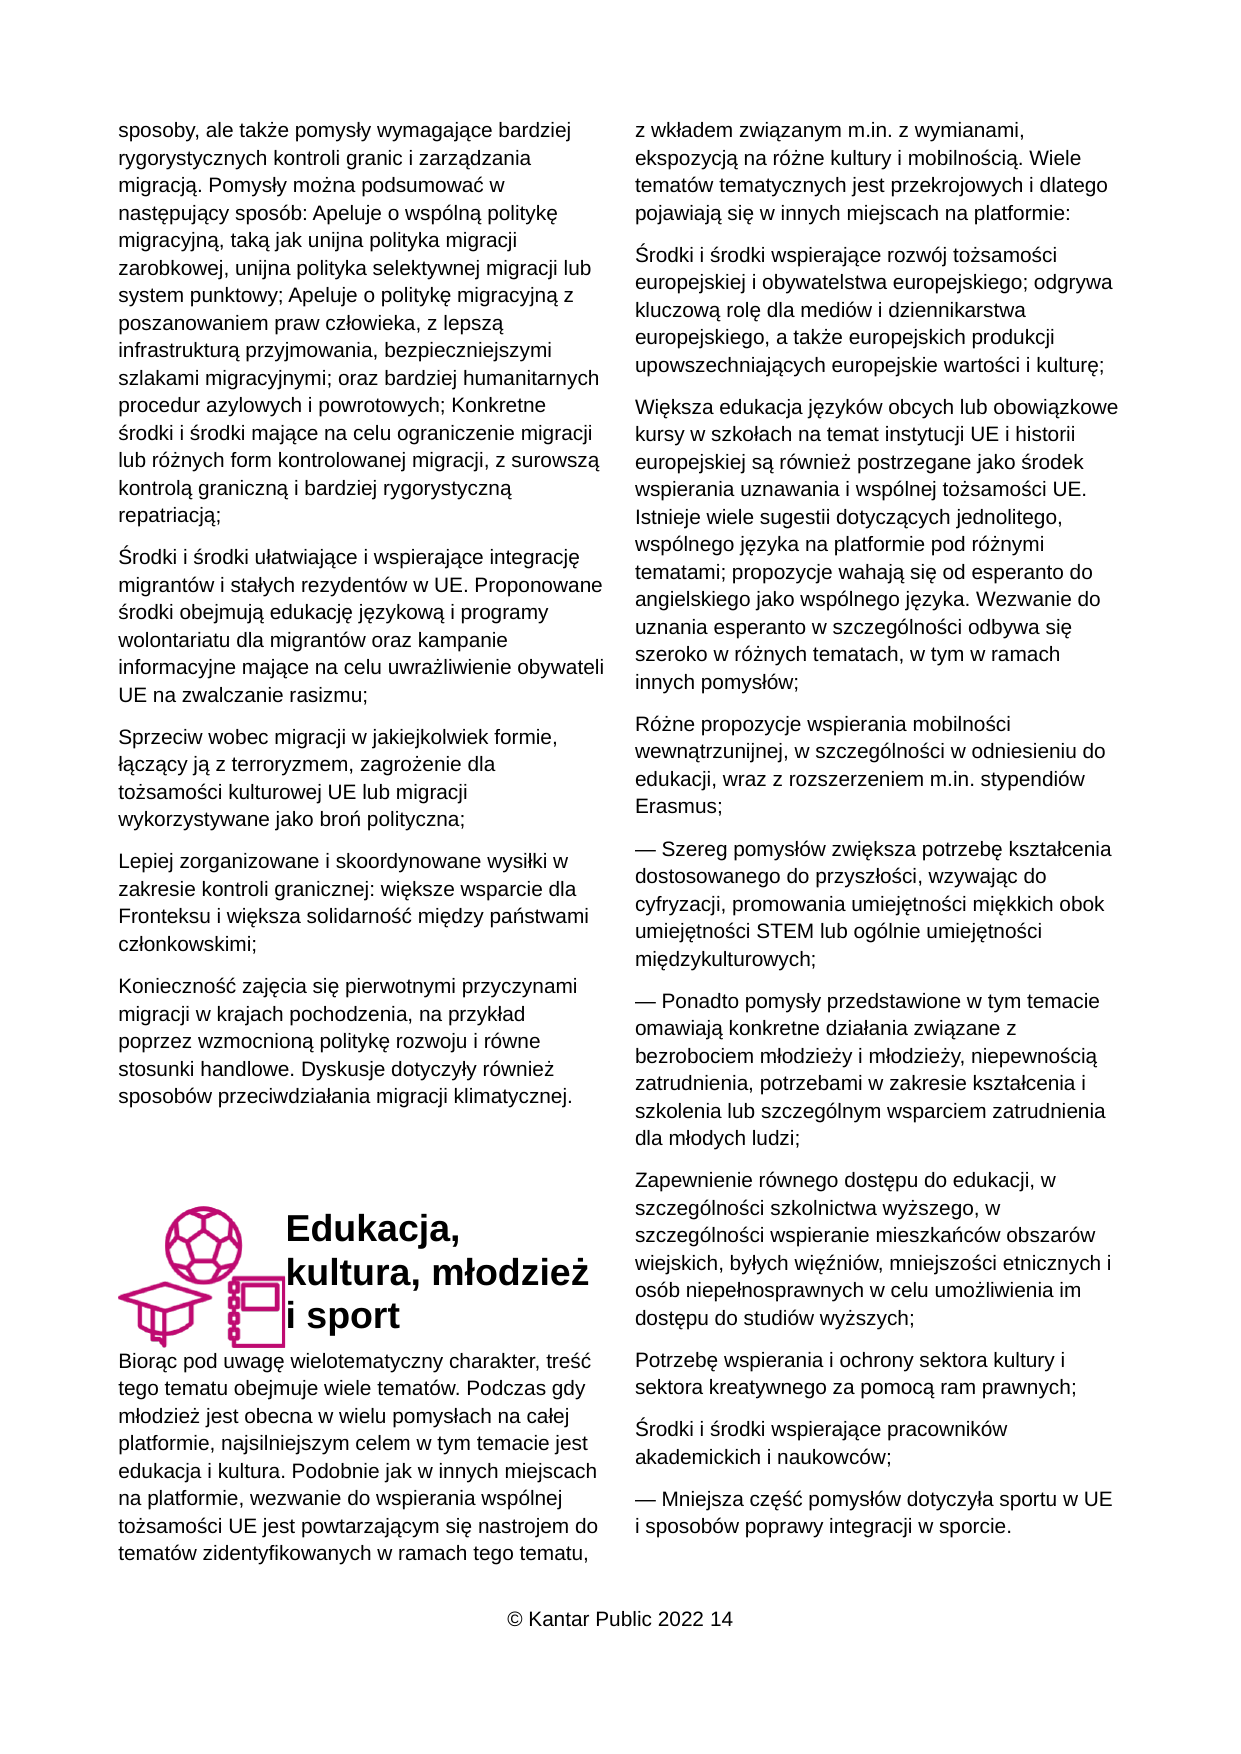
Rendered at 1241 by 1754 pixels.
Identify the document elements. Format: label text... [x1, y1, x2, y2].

text Zapewnienie równego dostępu do edukacji, w szczególności szkolnictwa wyższego, w szczególności wspieranie mieszkańców obszarów wiejskich, byłych więźniów, mniejszości etnicznych i osób niepełnosprawnych w celu umożliwienia im dostępu do studiów wyższych; [635, 1168, 1122, 1329]
text Sprzeciw wobec migracji w jakiejkolwiek formie, łączący ją z terroryzmem, zagrożenie dla tożsamości kulturowej UE lub migracji wykorzystywane jako broń polityczna; [118, 725, 605, 831]
text — Ponadto pomysły przedstawione w tym temacie omawiają konkretne działania związane z bezrobociem młodzieży i młodzieży, niepewnością zatrudnienia, potrzebami w zakresie kształcenia i szkolenia lub szczególnym wsparciem zatrudnienia dla młodych ludzi; [635, 988, 1122, 1150]
text z wkładem związanym m.in. z wymianami, ekspozycją na różne kultury i mobilnością. Wiele tematów tematycznych jest przekrojowych i dlatego pojawiają się w innych miejscach na platformie: [635, 118, 1122, 224]
text Potrzebę wspierania i ochrony sektora kultury i sektora kreatywnego za pomocą ram prawnych; [635, 1348, 1122, 1399]
picture [118, 1206, 286, 1348]
text Środki i środki wspierające rozwój tożsamości europejskiej i obywatelstwa europejskiego; odgrywa kluczową rolę dla mediów i dziennikarstwa europejskiego, a także europejskich produkcji upowszechniających europejskie wartości i kulturę; [635, 243, 1122, 377]
text Większa edukacja języków obcych lub obowiązkowe kursy w szkołach na temat instytucji UE i historii europejskiej są również postrzegane jako środek wspierania uznawania i wspólnej tożsamości UE. Istnieje wiele sugestii dotyczących jednolitego, wspólnego języka na platformie pod różnymi tematami; propozycje wahają się od esperanto do angielskiego jako wspólnego języka. Wezwanie do uznania esperanto w szczególności odbywa się szeroko w różnych tematach, w tym w ramach innych pomysłów; [635, 395, 1122, 694]
subtitle Edukacja, kultura, młodzież i sport [286, 1207, 605, 1336]
text Środki i środki ułatwiające i wspierające integrację migrantów i stałych rezydentów w UE. Proponowane środki obejmują edukację językową i programy wolontariatu dla migrantów oraz kampanie informacyjne mające na celu uwrażliwienie obywateli UE na zwalczanie rasizmu; [118, 545, 605, 707]
text — Szereg pomysłów zwiększa potrzebę kształcenia dostosowanego do przyszłości, wzywając do cyfryzacji, promowania umiejętności miękkich obok umiejętności STEM lub ogólnie umiejętności międzykulturowych; [635, 836, 1122, 970]
text sposoby, ale także pomysły wymagające bardziej rygorystycznych kontroli granic i zarządzania migracją. Pomysły można podsumować w następujący sposób: Apeluje o wspólną politykę migracyjną, taką jak unijna polityka migracji zarobkowej, unijna polityka selektywnej migracji lub system punktowy; Apeluje o politykę migracyjną z poszanowaniem praw człowieka, z lepszą infrastrukturą przyjmowania, bezpieczniejszymi szlakami migracyjnymi; oraz bardziej humanitarnych procedur azylowych i powrotowych; Konkretne środki i środki mające na celu ograniczenie migracji lub różnych form kontrolowanej migracji, z surowszą kontrolą graniczną i bardziej rygorystyczną repatriacją; [118, 118, 605, 527]
text Różne propozycje wspierania mobilności wewnątrzunijnej, w szczególności w odniesieniu do edukacji, wraz z rozszerzeniem m.in. stypendiów Erasmus; [635, 712, 1122, 818]
text Środki i środki wspierające pracowników akademickich i naukowców; [635, 1417, 1122, 1469]
text — Mniejsza część pomysłów dotyczyła sportu w UE i sposobów poprawy integracji w sporcie. [635, 1487, 1122, 1538]
text Konieczność zajęcia się pierwotnymi przyczynami migracji w krajach pochodzenia, na przykład poprzez wzmocnioną politykę rozwoju i równe stosunki handlowe. Dyskusje dotyczyły również sposobów przeciwdziałania migracji klimatycznej. [118, 974, 605, 1108]
text Biorąc pod uwagę wielotematyczny charakter, treść tego tematu obejmuje wiele tematów. Podczas gdy młodzież jest obecna w wielu pomysłach na całej platformie, najsilniejszym celem w tym temacie jest edukacja i kultura. Podobnie jak w innych miejscach na platformie, wezwanie do wspierania wspólnej tożsamości UE jest powtarzającym się nastrojem do tematów zidentyfikowanych w ramach tego tematu, [118, 1348, 605, 1565]
text Lepiej zorganizowane i skoordynowane wysiłki w zakresie kontroli granicznej: większe wsparcie dla Fronteksu i większa solidarność między państwami członkowskimi; [118, 849, 605, 956]
